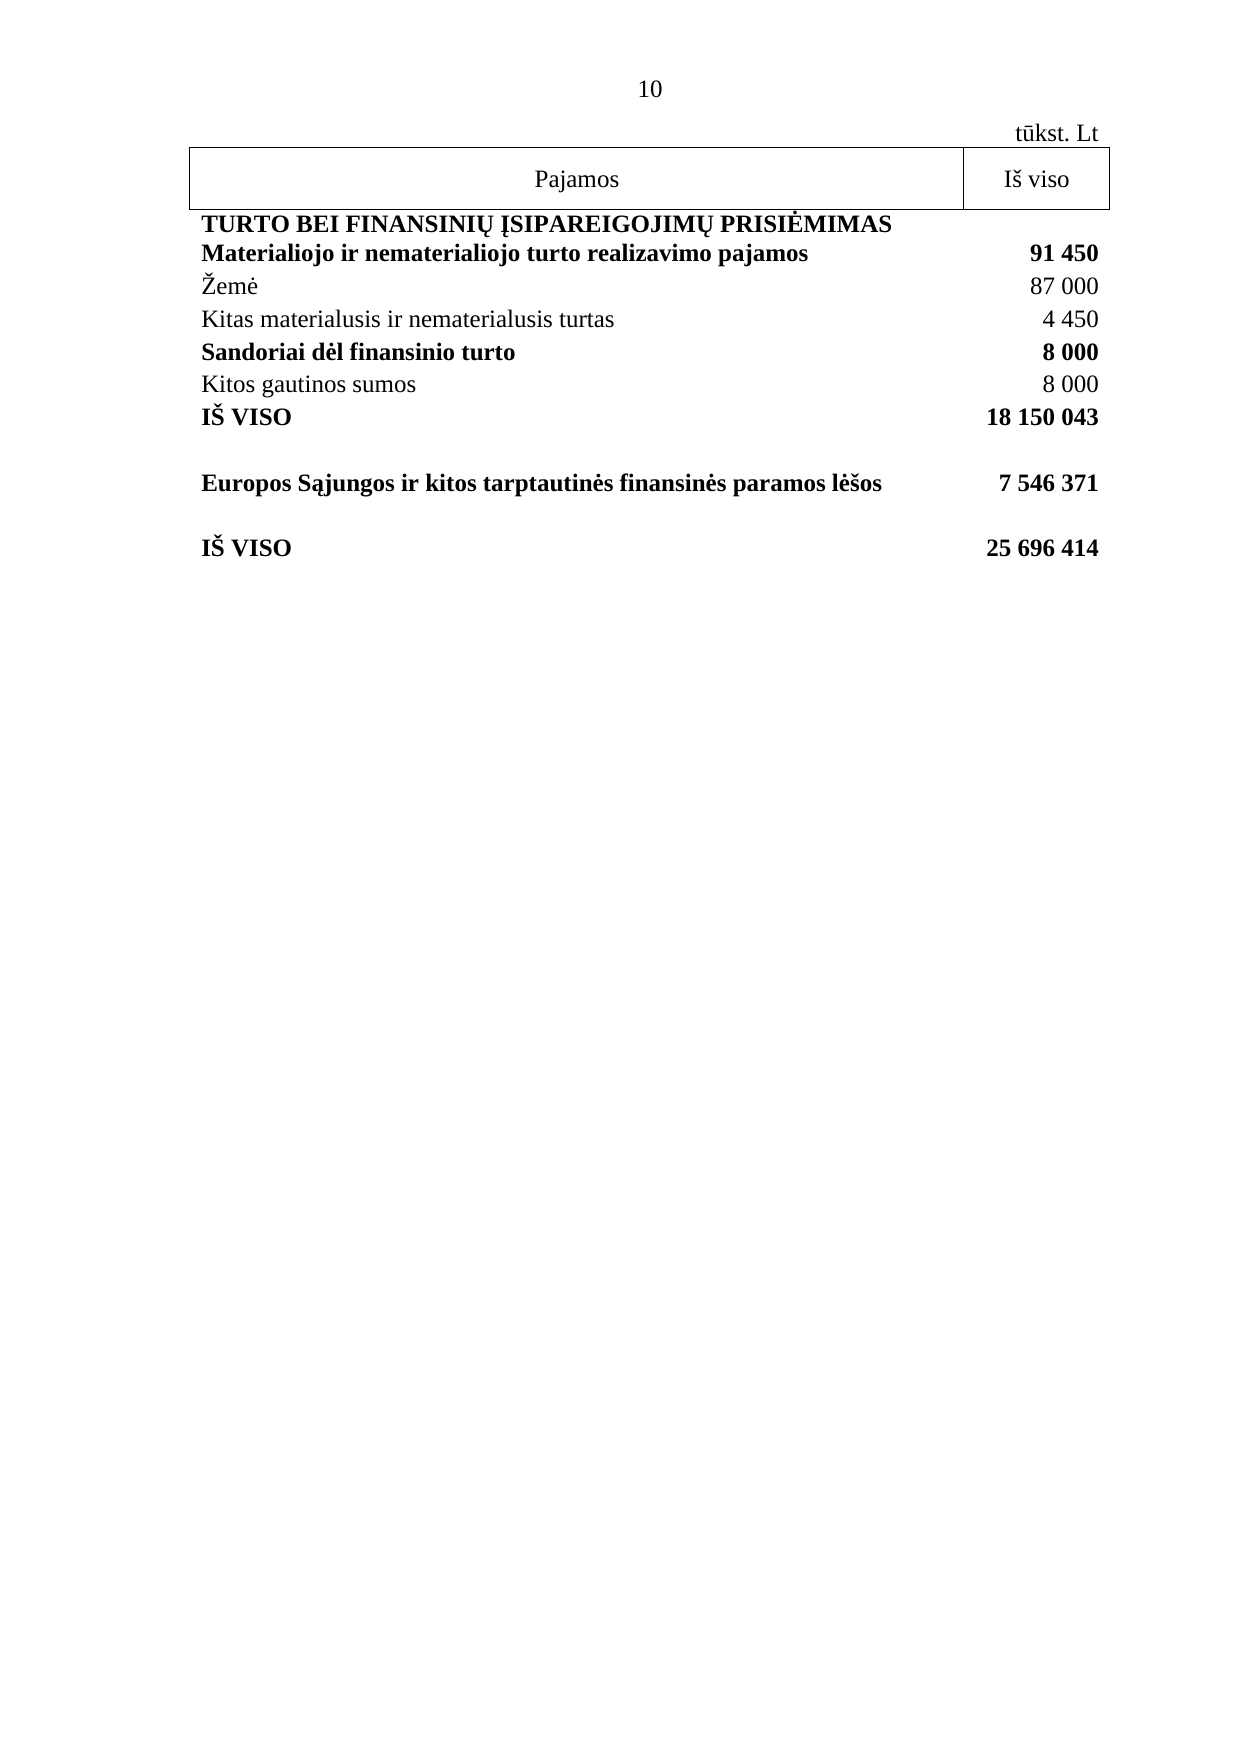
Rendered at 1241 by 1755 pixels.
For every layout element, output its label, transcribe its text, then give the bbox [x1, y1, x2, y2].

table_cell 87 000 [964, 271, 1110, 304]
table_cell IŠ VISO [190, 534, 964, 566]
table_cell 91 450 [964, 238, 1110, 271]
table_cell Pajamos [190, 148, 963, 209]
table_cell Materialiojo ir nematerialiojo turto realizavimo pajamos [190, 238, 964, 271]
table_cell 25 696 414 [964, 534, 1110, 566]
table_cell 18 150 043 [964, 402, 1110, 435]
table_cell [190, 501, 964, 533]
table_cell Europos Sąjungos ir kitos tarptautinės finansinės paramos lėšos [190, 468, 964, 501]
table_cell TURTO BEI FINANSINIŲ ĮSIPAREIGOJIMŲ PRISIĖMIMAS [190, 210, 964, 238]
table_cell [964, 435, 1110, 468]
table_cell [190, 435, 964, 468]
table_cell 7 546 371 [964, 468, 1110, 501]
table_cell [964, 501, 1110, 533]
table_cell Iš viso [964, 148, 1109, 209]
table_cell 8 000 [964, 337, 1110, 369]
table_header tūkst. Lt [964, 118, 1110, 147]
table_header [190, 118, 964, 147]
table_cell Sandoriai dėl finansinio turto [190, 337, 964, 369]
table_cell IŠ VISO [190, 402, 964, 435]
table_cell [964, 210, 1110, 238]
table_cell Kitos gautinos sumos [190, 369, 964, 402]
table_cell 4 450 [964, 304, 1110, 337]
table_cell Žemė [190, 271, 964, 304]
table_cell Kitas materialusis ir nematerialusis turtas [190, 304, 964, 337]
table_cell 8 000 [964, 369, 1110, 402]
